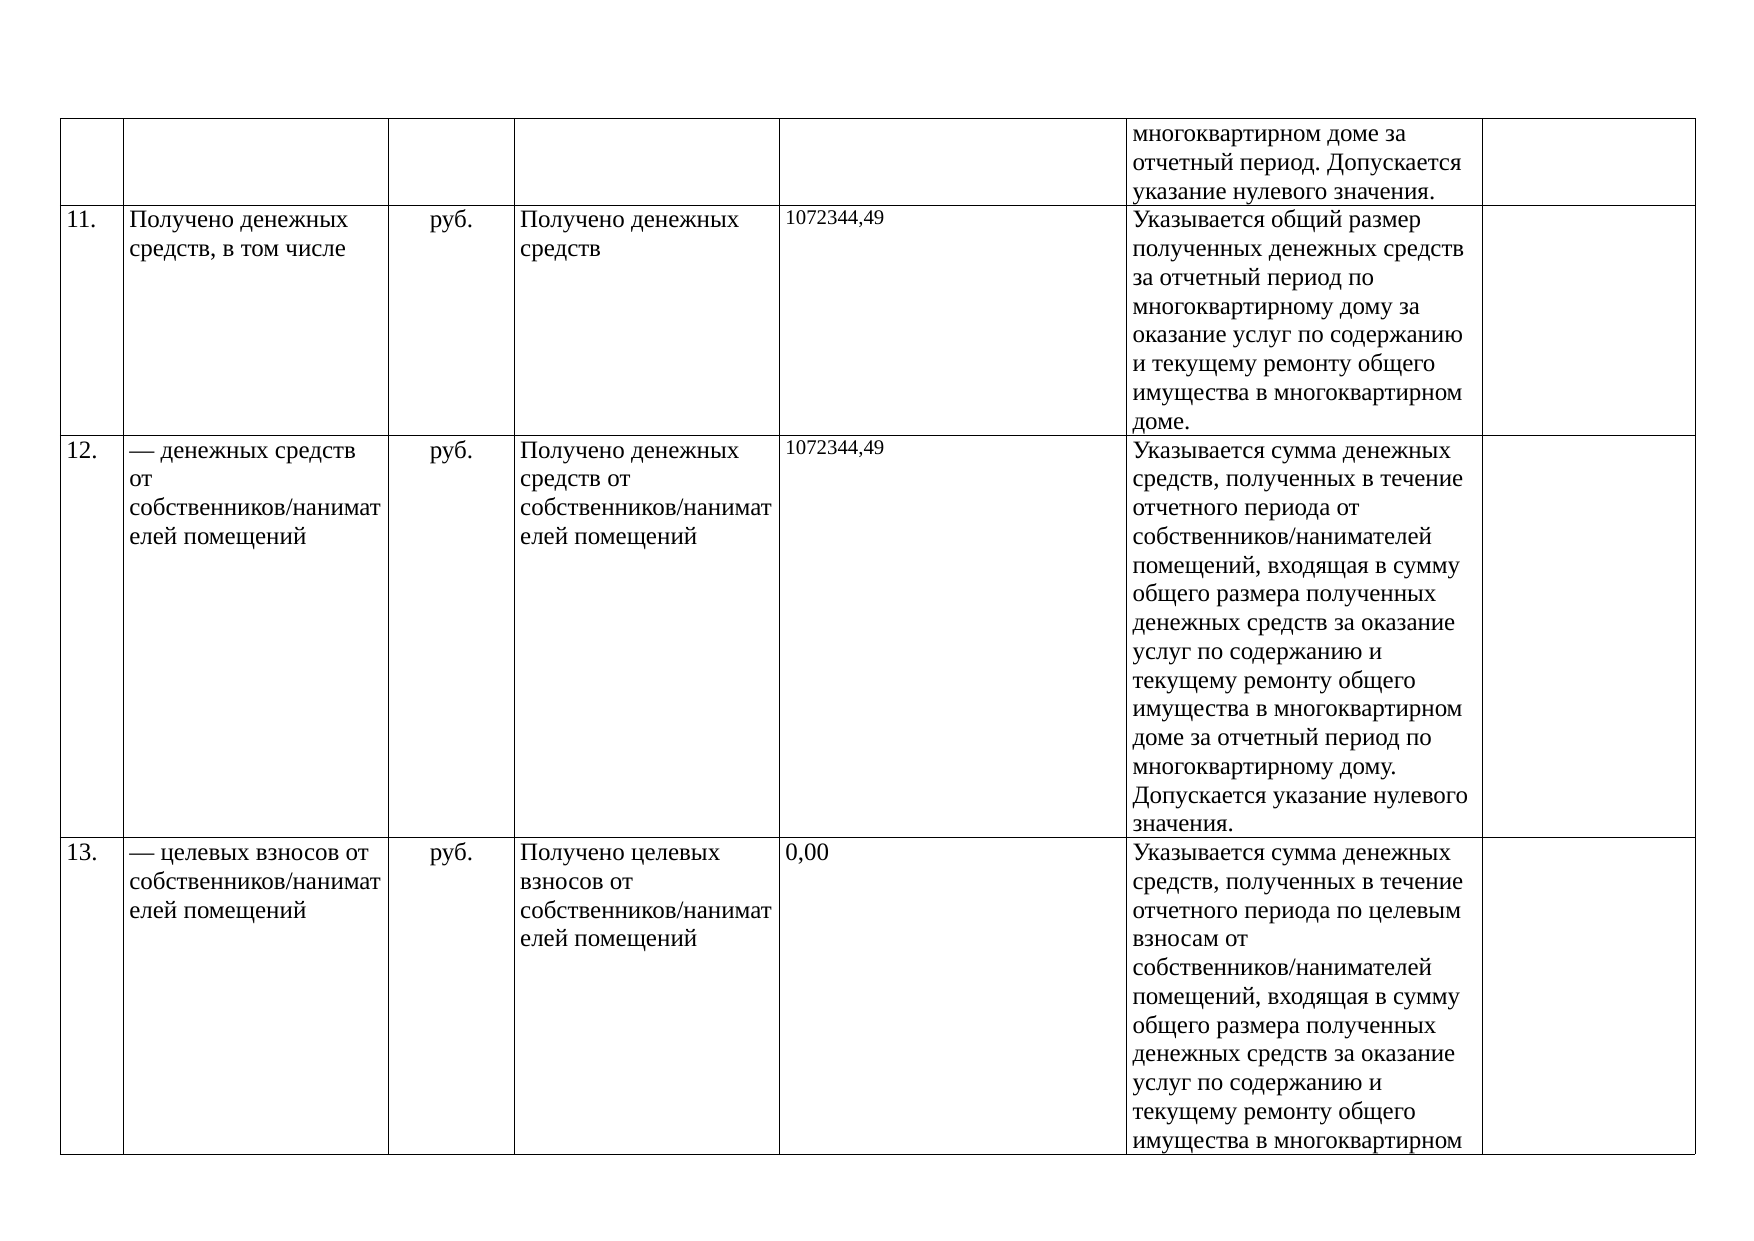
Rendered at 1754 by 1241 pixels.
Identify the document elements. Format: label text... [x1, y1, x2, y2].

table_cell [1483, 838, 1695, 1153]
table_cell — целевых взносов от собственников/нанимателей помещений [124, 838, 388, 1153]
table_cell [1483, 436, 1695, 837]
table_cell Получено целевых взносов от собственников/нанимателей помещений [515, 838, 779, 1153]
table_cell 13. [61, 838, 123, 1153]
table_cell Получено денежных средств [515, 206, 779, 434]
table_cell 1072344,49 [780, 436, 1126, 837]
table_cell [389, 119, 514, 204]
table_cell Получено денежных средств, в том числе [124, 206, 388, 434]
table_cell руб. [389, 436, 514, 837]
table_cell Указывается сумма денежных средств, полученных в течение отчетного периода от собственников/нанимателей помещений, входящая в сумму общего размера полученных денежных средств за оказание услуг по содержанию и текущему ремонту общего имущества в многоквартирном доме за отчетный период по многоквартирному дому. Допускается указание нулевого значения. [1127, 436, 1482, 837]
table_cell 1072344,49 [780, 206, 1126, 434]
table_cell 12. [61, 436, 123, 837]
table_cell [1483, 206, 1695, 434]
table_cell Указывается сумма денежных средств, полученных в течение отчетного периода по целевым взносам от собственников/нанимателей помещений, входящая в сумму общего размера полученных денежных средств за оказание услуг по содержанию и текущему ремонту общего имущества в многоквартирном [1127, 838, 1482, 1153]
table_cell [1483, 119, 1695, 204]
table_cell — денежных средств от собственников/нанимателей помещений [124, 436, 388, 837]
table_cell руб. [389, 206, 514, 434]
table_cell [61, 119, 123, 204]
table_cell [124, 119, 388, 204]
table_cell многоквартирном доме за отчетный период. Допускается указание нулевого значения. [1127, 119, 1482, 204]
table_cell 11. [61, 206, 123, 434]
table_cell Получено денежных средств от собственников/нанимателей помещений [515, 436, 779, 837]
table_cell руб. [389, 838, 514, 1153]
table_cell 0,00 [780, 838, 1126, 1153]
table_cell [515, 119, 779, 204]
table_cell Указывается общий размер полученных денежных средств за отчетный период по многоквартирному дому за оказание услуг по содержанию и текущему ремонту общего имущества в многоквартирном доме. [1127, 206, 1482, 434]
table_cell [780, 119, 1126, 204]
